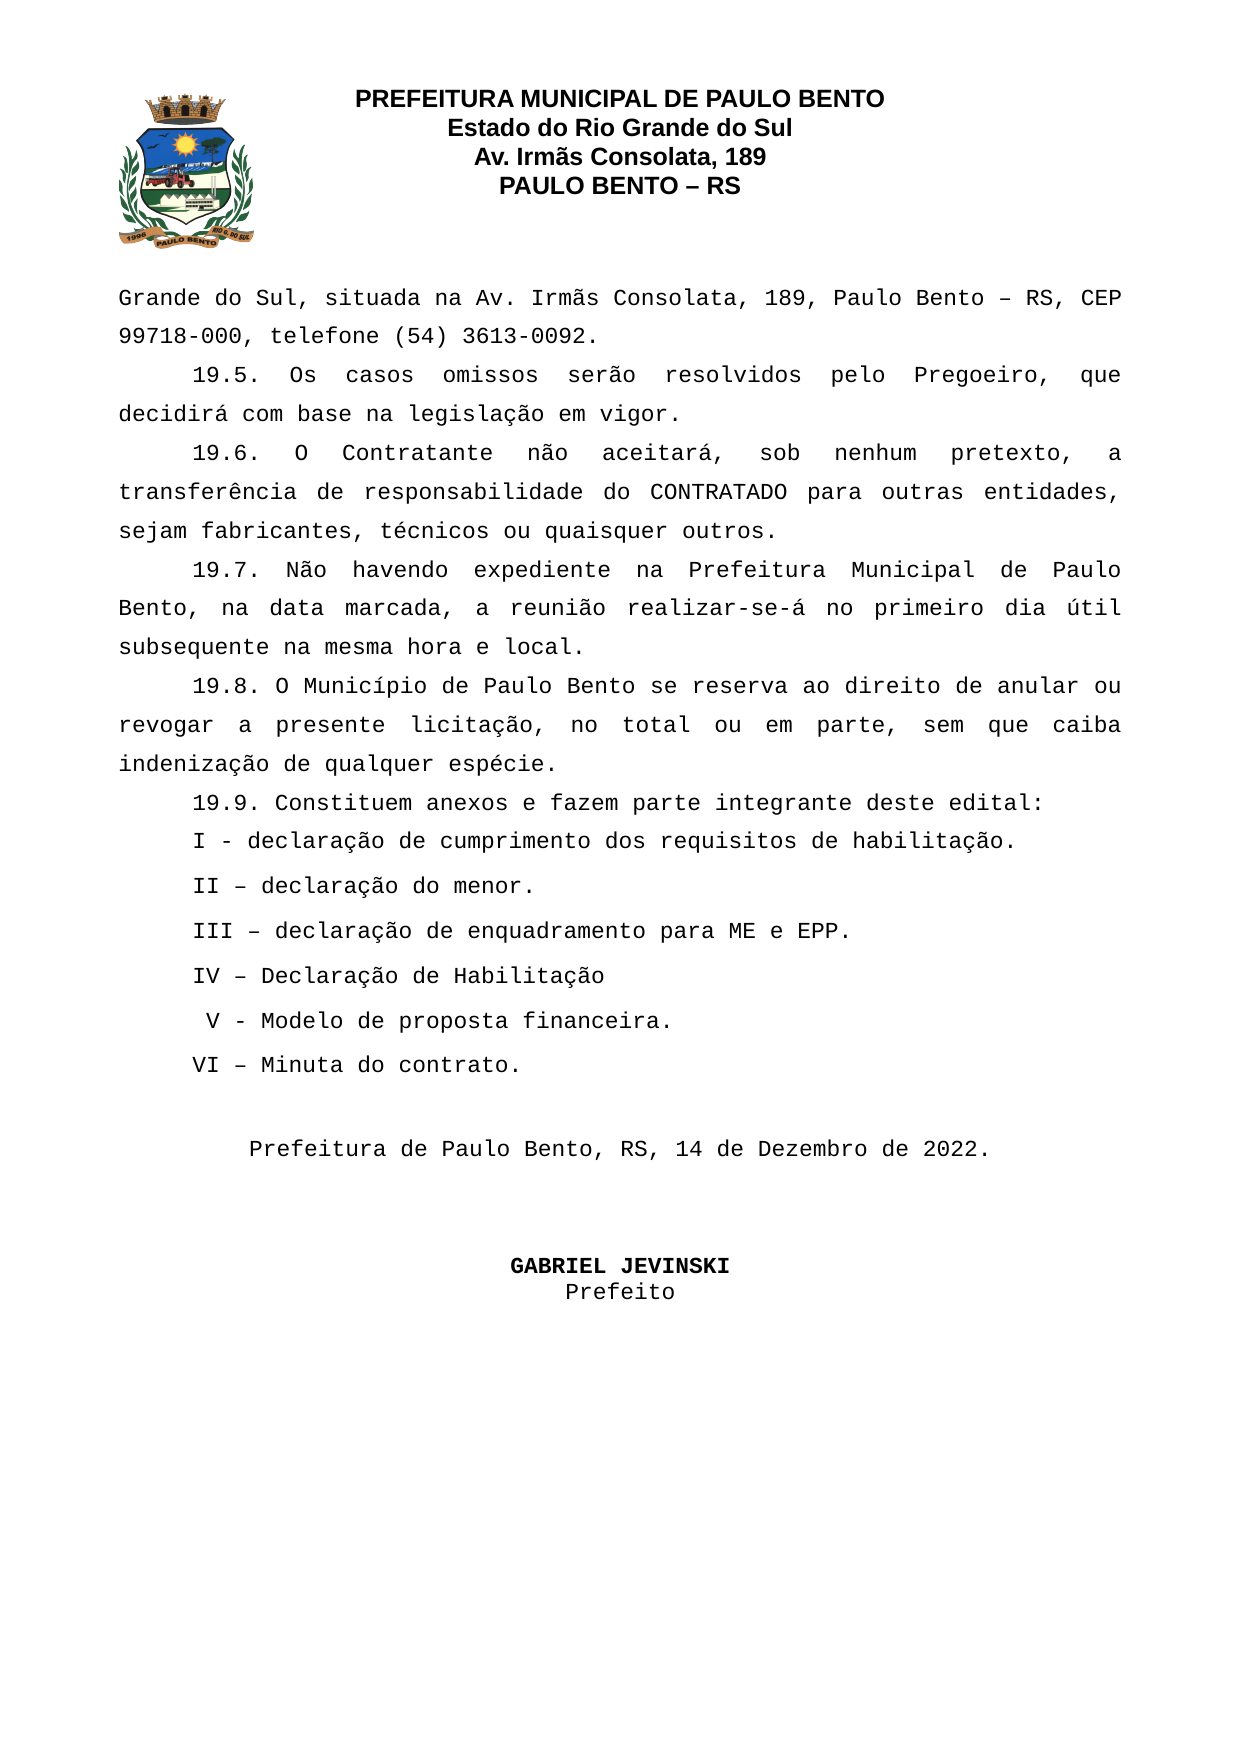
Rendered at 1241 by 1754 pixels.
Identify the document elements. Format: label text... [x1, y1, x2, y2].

text Prefeito [118, 1280, 1122, 1306]
text V - Modelo de proposta financeira. [118, 1009, 1122, 1035]
text III – declaração de enquadramento para ME e EPP. [118, 919, 1122, 945]
text 19.8. O Município de Paulo Bento se reserva ao direito de anular ou revogar a presente licitação, no total ou em parte, sem que caiba indenização de qualquer espécie. [118, 674, 1122, 778]
text VI – Minuta do contrato. [118, 1054, 1122, 1080]
text GABRIEL JEVINSKI [118, 1254, 1122, 1280]
text 19.9. Constituem anexos e fazem parte integrante deste edital: [118, 791, 1122, 817]
text 19.6. O Contratante não aceitará, sob nenhum pretexto, a transferência de responsabilidade do CONTRATADO para outras entidades, sejam fabricantes, técnicos ou quaisquer outros. [118, 441, 1122, 545]
text Grande do Sul, situada na Av. Irmãs Consolata, 189, Paulo Bento – RS, CEP 99718-000, telefone (54) 3613-0092. [118, 286, 1122, 351]
text II – declaração do menor. [118, 875, 1122, 901]
text 19.5. Os casos omissos serão resolvidos pelo Pregoeiro, que decidirá com base na legislação em vigor. [118, 364, 1122, 428]
text 19.7. Não havendo expediente na Prefeitura Municipal de Paulo Bento, na data marcada, a reunião realizar-se-á no primeiro dia útil subsequente na mesma hora e local. [118, 558, 1122, 662]
text IV – Declaração de Habilitação [118, 964, 1122, 990]
text I - declaração de cumprimento dos requisitos de habilitação. [118, 830, 1122, 856]
text Prefeitura de Paulo Bento, RS, 14 de Dezembro de 2022. [118, 1137, 1122, 1163]
